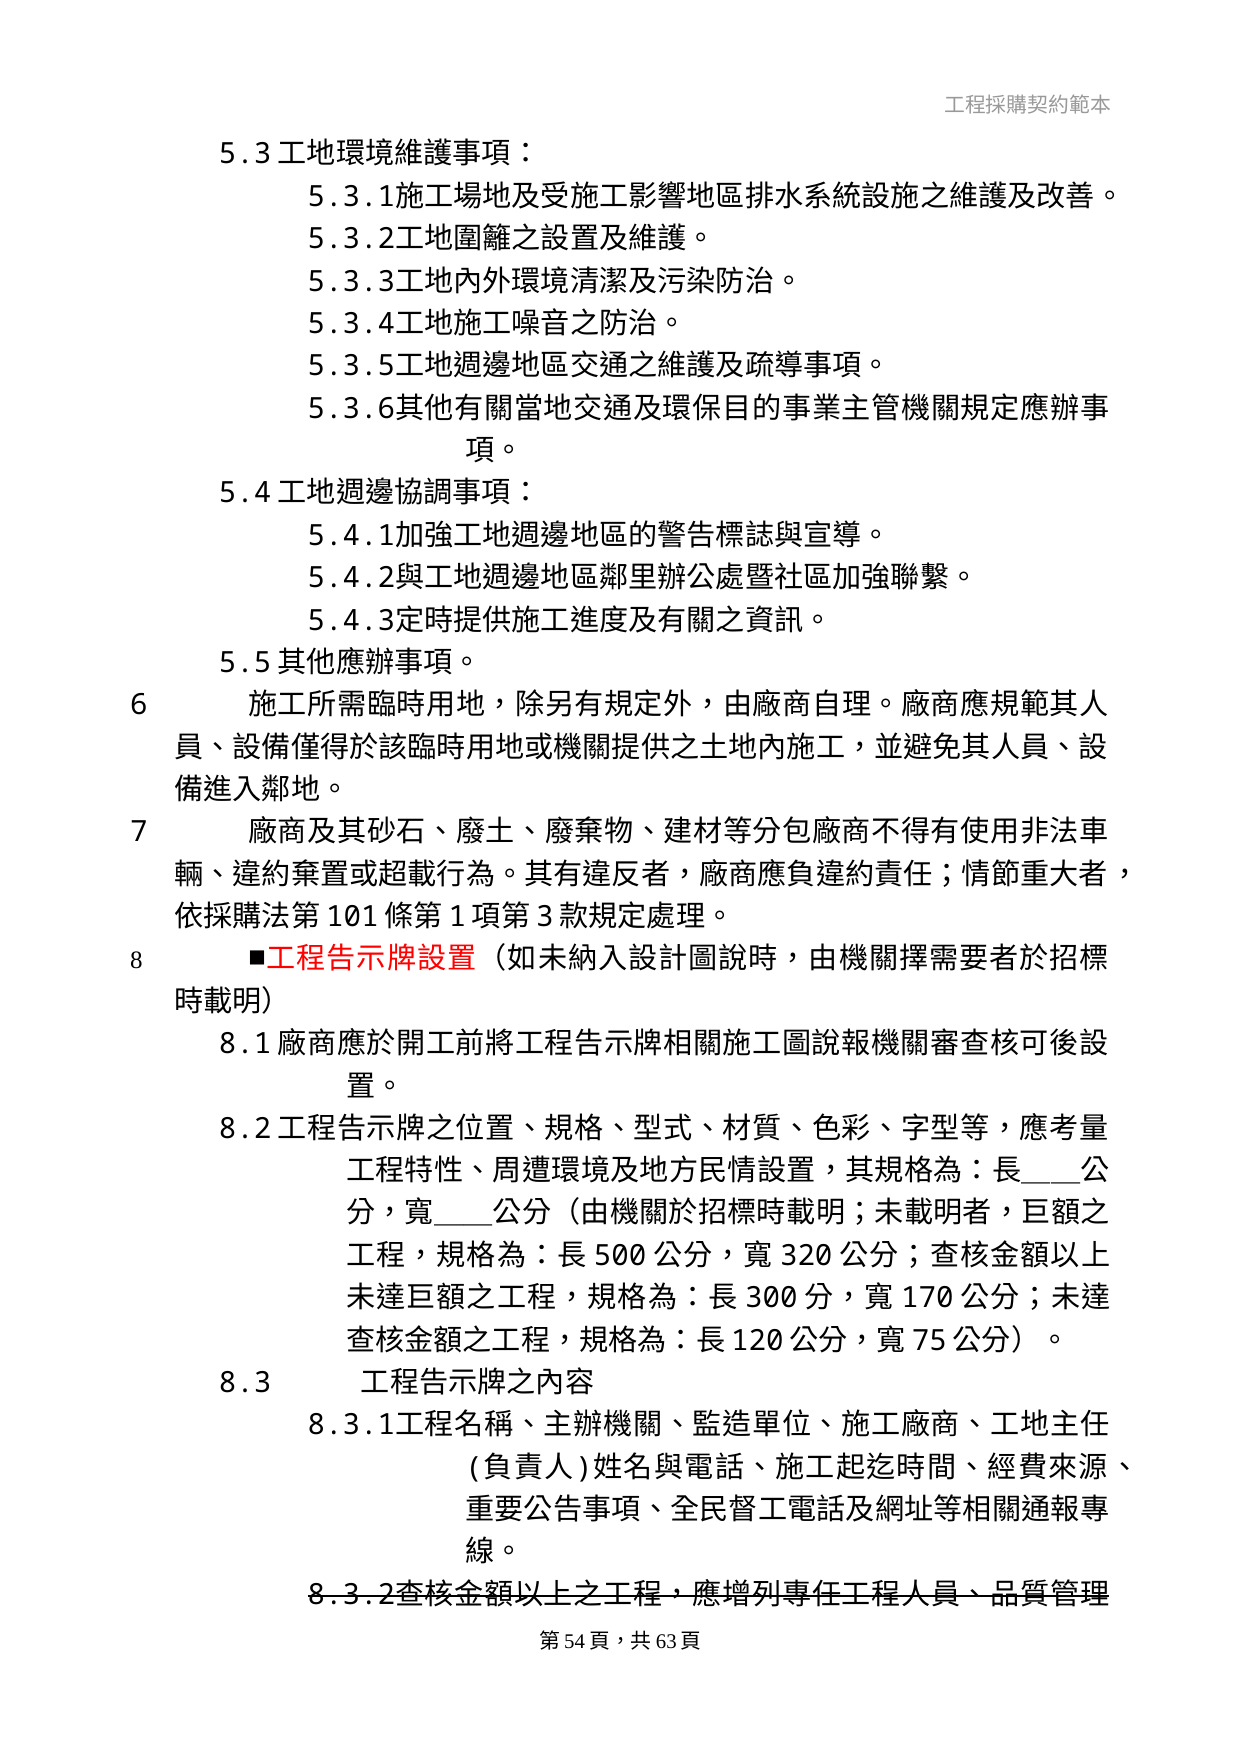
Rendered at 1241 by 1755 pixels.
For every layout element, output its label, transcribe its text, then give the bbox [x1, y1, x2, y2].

list 施工場地及受施工影響地區排水系統設施之維護及改善。 [307, 172, 1110, 215]
list 工地內外環境清潔及污染防治。 [307, 257, 1110, 299]
list 工程名稱、主辦機關、監造單位、施工廠商、工地主任(負責人)姓名與電話、施工起迄時間、經費來源、重要公告事項、全民督工電話及網址等相關通報專線。 [307, 1401, 1110, 1570]
list 工程告示牌之內容 [218, 1358, 1110, 1401]
list 工地週邊協調事項： [218, 469, 1110, 511]
list 工地環境維護事項： [218, 130, 1110, 172]
list 工地週邊地區交通之維護及疏導事項。 [307, 342, 1110, 384]
list 工地施工噪音之防治。 [307, 299, 1110, 342]
list ■工程告示牌設置（如未納入設計圖說時，由機關擇需要者於招標時載明） [130, 935, 1110, 1020]
list 與工地週邊地區鄰里辦公處暨社區加強聯繫。 [307, 554, 1110, 596]
list 廠商及其砂石、廢土、廢棄物、建材等分包廠商不得有使用非法車輛、違約棄置或超載行為。其有違反者，廠商應負違約責任；情節重大者，依採購法第101條第1項第3款規定處理。 [130, 808, 1110, 935]
list 工程告示牌之位置、規格、型式、材質、色彩、字型等，應考量工程特性、周遭環境及地方民情設置，其規格為：長＿＿公分，寬＿＿公分（由機關於招標時載明；未載明者，巨額之工程，規格為：長500公分，寬320公分；查核金額以上未達巨額之工程，規格為：長300分，寬170公分；未達查核金額之工程，規格為：長120公分，寬75公分）。 [218, 1104, 1110, 1358]
list 其他有關當地交通及環保目的事業主管機關規定應辦事項。 [307, 384, 1110, 469]
list 其他應辦事項。 [218, 638, 1110, 681]
list 查核金額以上之工程，應增列專任工程人員、品質管理 [307, 1570, 1110, 1613]
list 廠商應於開工前將工程告示牌相關施工圖說報機關審查核可後設置。 [218, 1020, 1110, 1104]
list 定時提供施工進度及有關之資訊。 [307, 596, 1110, 638]
list 工地圍籬之設置及維護。 [307, 215, 1110, 257]
list 加強工地週邊地區的警告標誌與宣導。 [307, 511, 1110, 554]
list 施工所需臨時用地，除另有規定外，由廠商自理。廠商應規範其人員、設備僅得於該臨時用地或機關提供之土地內施工，並避免其人員、設備進入鄰地。 [130, 681, 1110, 808]
